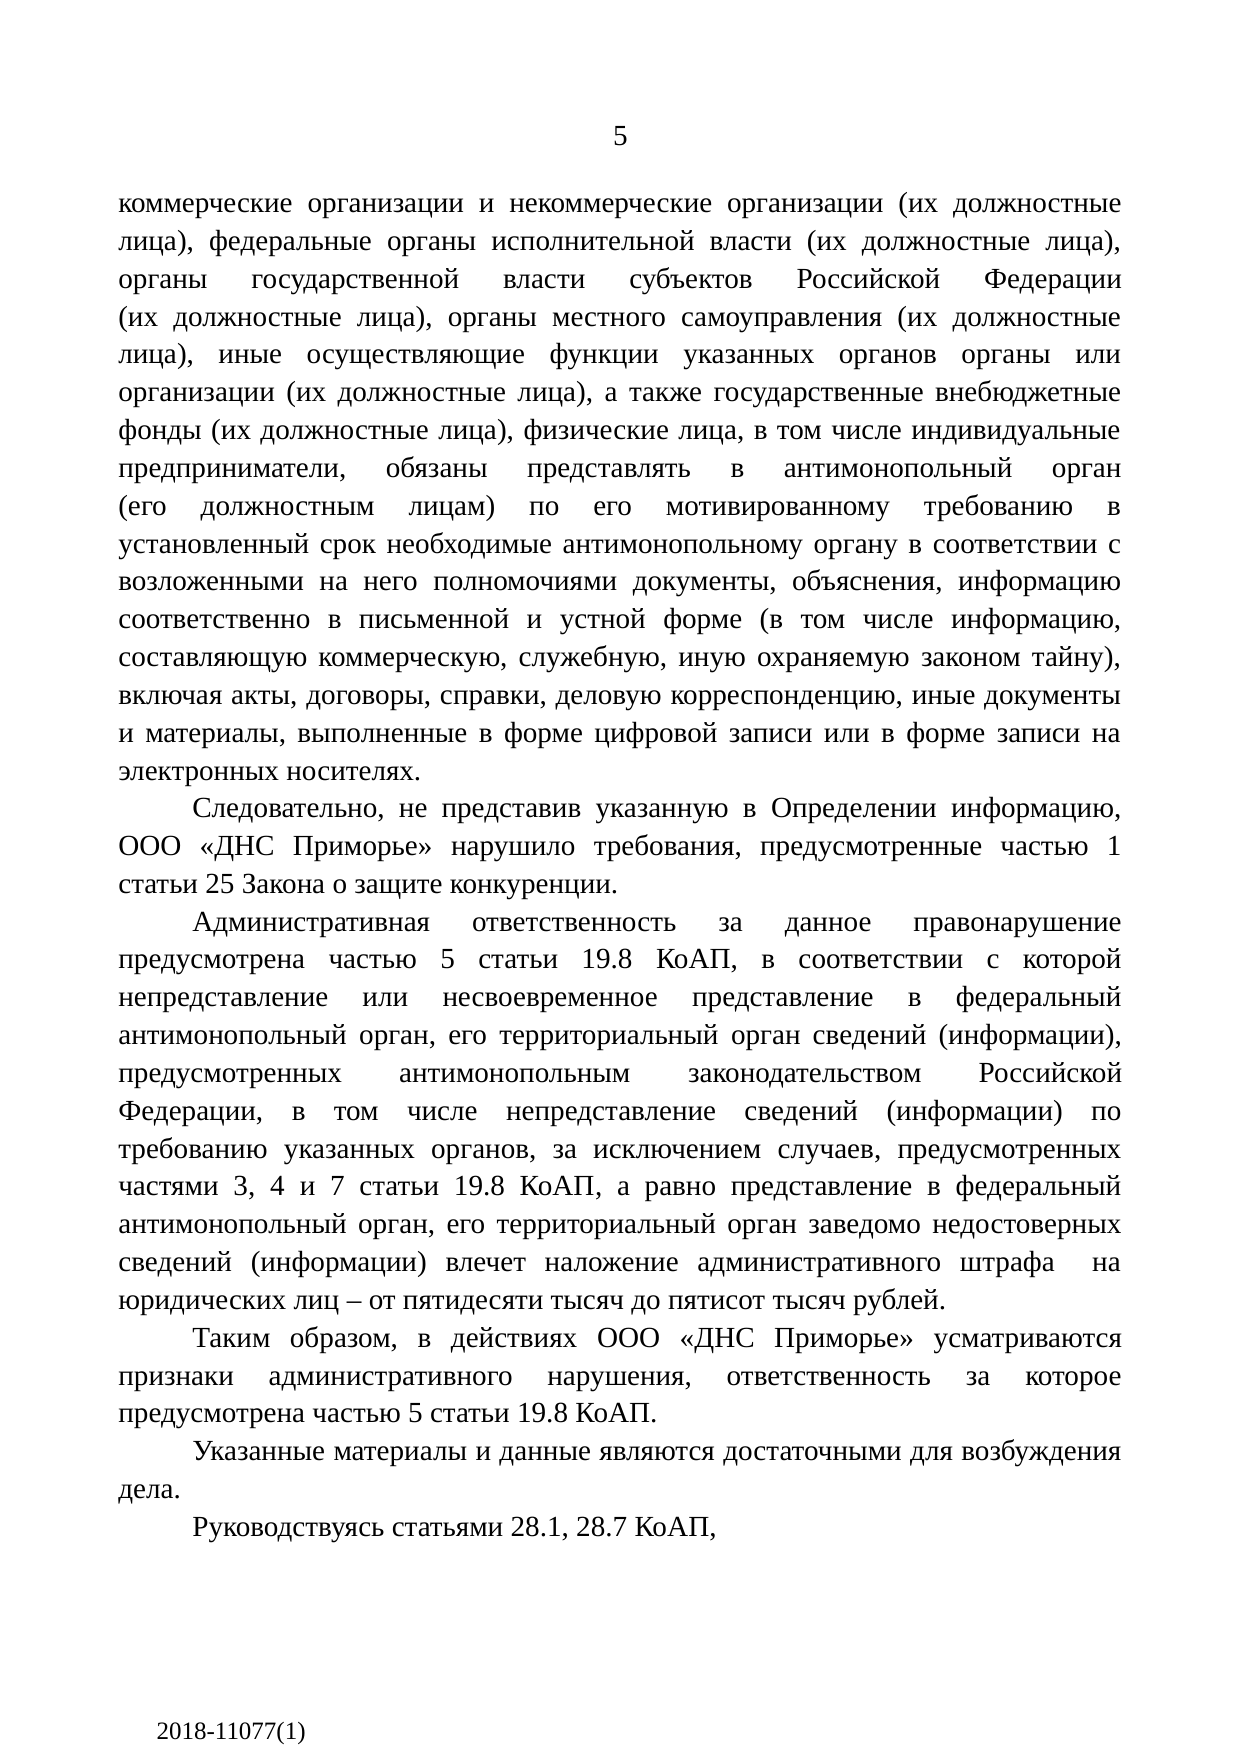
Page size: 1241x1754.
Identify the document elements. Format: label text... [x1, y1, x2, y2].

text Следовательно, не представив указанную в Определении информацию, ООО «ДНС Приморье» нарушило требования, предусмотренные частью 1 статьи 25 Закона о защите конкуренции. [118, 786, 1122, 899]
text Административная ответственность за данное правонарушение предусмотрена частью 5 статьи 19.8 КоАП, в соответствии с которой непредставление или несвоевременное представление в федеральный антимонопольный орган, его территориальный орган сведений (информации), предусмотренных антимонопольным законодательством Российской Федерации, в том числе непредставление сведений (информации) по требованию указанных органов, за исключением случаев, предусмотренных частями 3, 4 и 7 статьи 19.8 КоАП, а равно представление в федеральный антимонопольный орган, его территориальный орган заведомо недостоверных сведений (информации) влечет наложение административного штрафа на юридических лиц ‒ от пятидесяти тысяч до пятисот тысяч рублей. [118, 899, 1122, 1316]
text Руководствуясь статьями 28.1, 28.7 КоАП, [118, 1504, 1122, 1542]
text Таким образом, в действиях ООО «ДНС Приморье» усматриваются признаки административного нарушения, ответственность за которое предусмотрена частью 5 статьи 19.8 КоАП. [118, 1316, 1122, 1429]
text Указанные материалы и данные являются достаточными для возбуждения дела. [118, 1429, 1122, 1504]
text коммерческие организации и некоммерческие организации (их должностные лица), федеральные органы исполнительной власти (их должностные лица), органы государственной власти субъектов Российской Федерации (их должностные лица), органы местного самоуправления (их должностные лица), иные осуществляющие функции указанных органов органы или организации (их должностные лица), а также государственные внебюджетные фонды (их должностные лица), физические лица, в том числе индивидуальные предприниматели, обязаны представлять в антимонопольный орган (его должностным лицам) по его мотивированному требованию в установленный срок необходимые антимонопольному органу в соответствии с возложенными на него полномочиями документы, объяснения, информацию соответственно в письменной и устной форме (в том числе информацию, составляющую коммерческую, служебную, иную охраняемую законом тайну), включая акты, договоры, справки, деловую корреспонденцию, иные документы и материалы, выполненные в форме цифровой записи или в форме записи на электронных носителях. [118, 181, 1122, 786]
